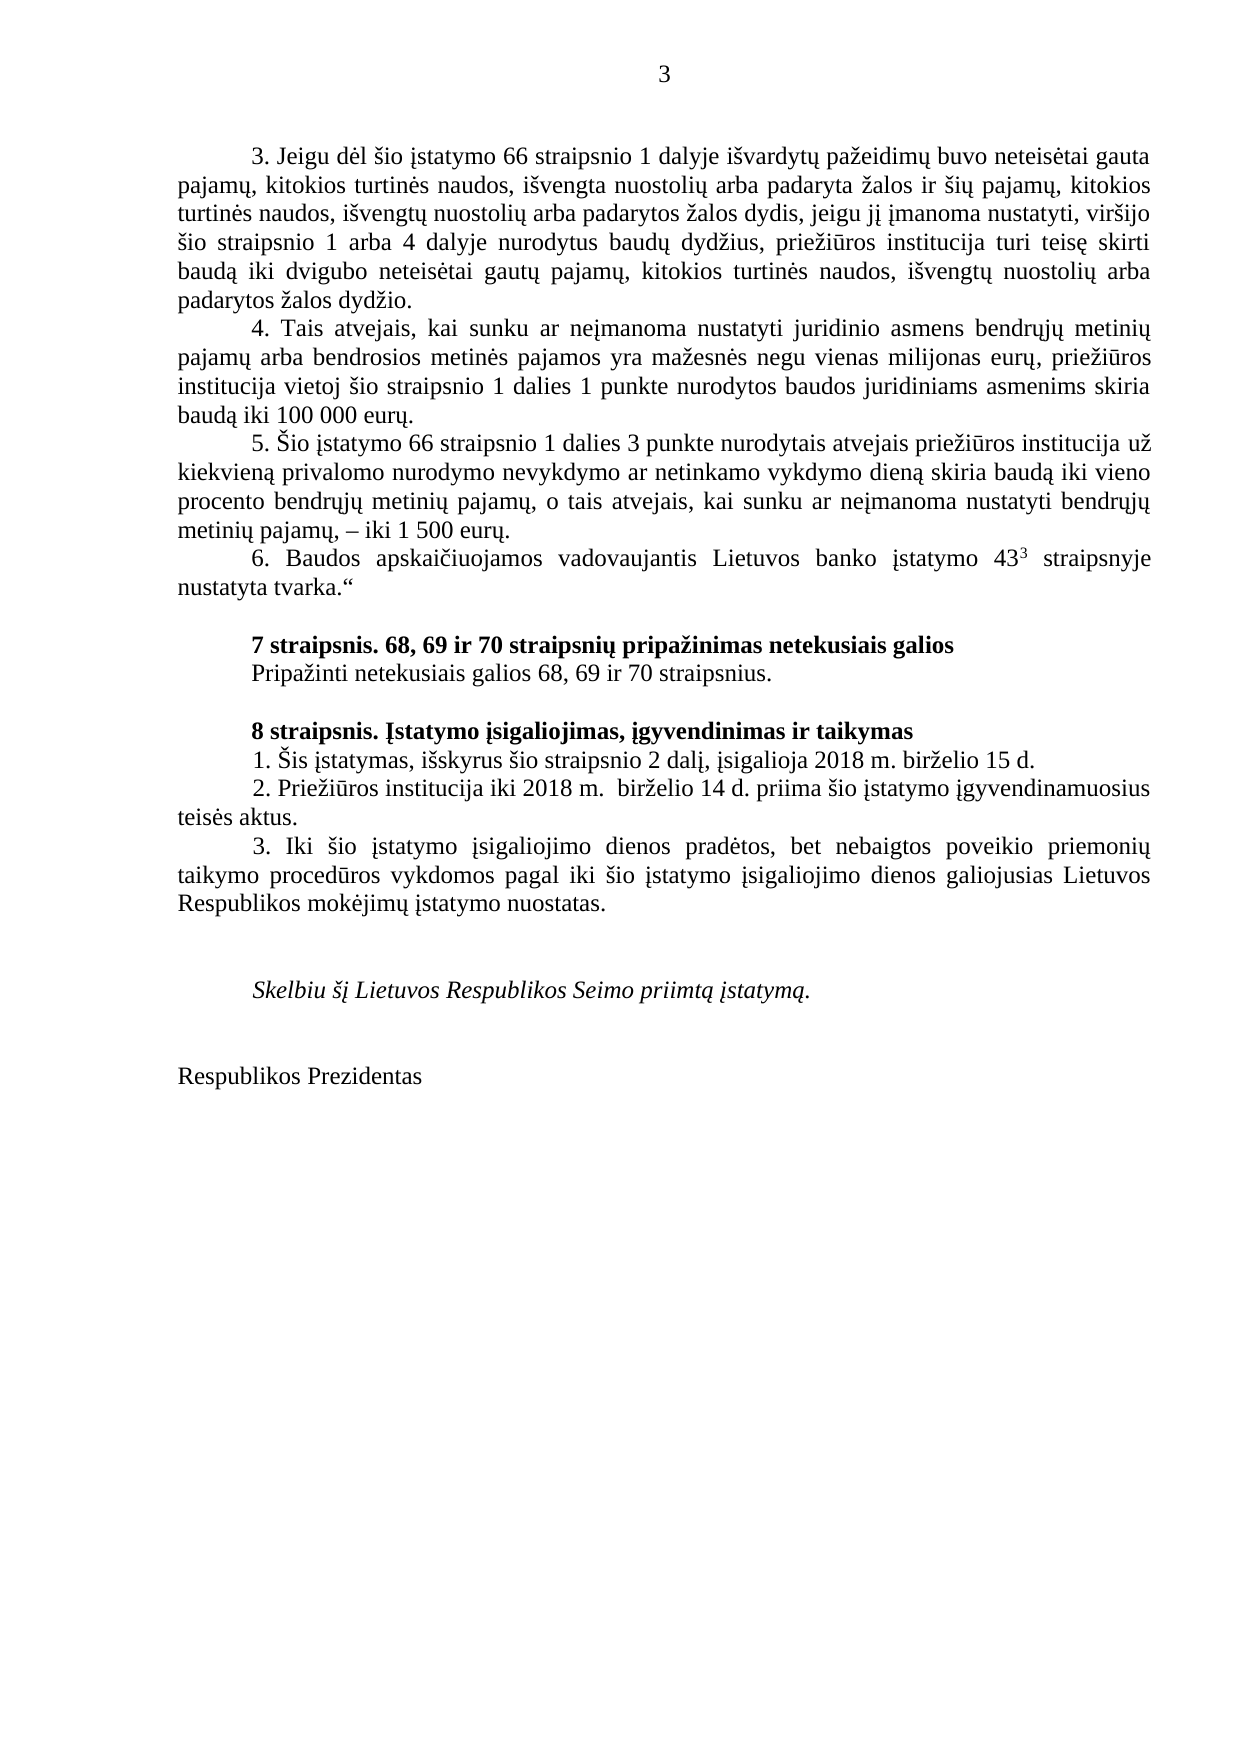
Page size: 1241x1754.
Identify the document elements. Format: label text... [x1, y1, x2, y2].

text 6. Baudos apskaičiuojamos vadovaujantis Lietuvos banko įstatymo 433 straipsnyje nustatyta tvarka.“ [177, 543, 1152, 601]
text 8 straipsnis. Įstatymo įsigaliojimas, įgyvendinimas ir taikymas [177, 716, 1152, 745]
text 7 straipsnis. 68, 69 ir 70 straipsnių pripažinimas netekusiais galios [177, 630, 1152, 658]
text 4. Tais atvejais, kai sunku ar neįmanoma nustatyti juridinio asmens bendrųjų metinių pajamų arba bendrosios metinės pajamos yra mažesnės negu vienas milijonas eurų, priežiūros institucija vietoj šio straipsnio 1 dalies 1 punkte nurodytos baudos juridiniams asmenims skiria baudą iki 100 000 eurų. [177, 313, 1152, 428]
text Pripažinti netekusiais galios 68, 69 ir 70 straipsnius. [177, 658, 1152, 687]
text Skelbiu šį Lietuvos Respublikos Seimo priimtą įstatymą. [177, 975, 1152, 1003]
text 2. Priežiūros institucija iki 2018 m. birželio 14 d. priima šio įstatymo įgyvendinamuosius teisės aktus. [177, 773, 1152, 831]
text 1. Šis įstatymas, išskyrus šio straipsnio 2 dalį, įsigalioja 2018 m. birželio 15 d. [177, 745, 1152, 773]
text 3. Iki šio įstatymo įsigaliojimo dienos pradėtos, bet nebaigtos poveikio priemonių taikymo procedūros vykdomos pagal iki šio įstatymo įsigaliojimo dienos galiojusias Lietuvos Respublikos mokėjimų įstatymo nuostatas. [177, 831, 1152, 917]
text 5. Šio įstatymo 66 straipsnio 1 dalies 3 punkte nurodytais atvejais priežiūros institucija už kiekvieną privalomo nurodymo nevykdymo ar netinkamo vykdymo dieną skiria baudą iki vieno procento bendrųjų metinių pajamų, o tais atvejais, kai sunku ar neįmanoma nustatyti bendrųjų metinių pajamų, – iki 1 500 eurų. [177, 428, 1152, 543]
text 3. Jeigu dėl šio įstatymo 66 straipsnio 1 dalyje išvardytų pažeidimų buvo neteisėtai gauta pajamų, kitokios turtinės naudos, išvengta nuostolių arba padaryta žalos ir šių pajamų, kitokios turtinės naudos, išvengtų nuostolių arba padarytos žalos dydis, jeigu jį įmanoma nustatyti, viršijo šio straipsnio 1 arba 4 dalyje nurodytus baudų dydžius, priežiūros institucija turi teisę skirti baudą iki dvigubo neteisėtai gautų pajamų, kitokios turtinės naudos, išvengtų nuostolių arba padarytos žalos dydžio. [177, 141, 1152, 313]
text Respublikos Prezidentas [177, 1061, 1152, 1090]
